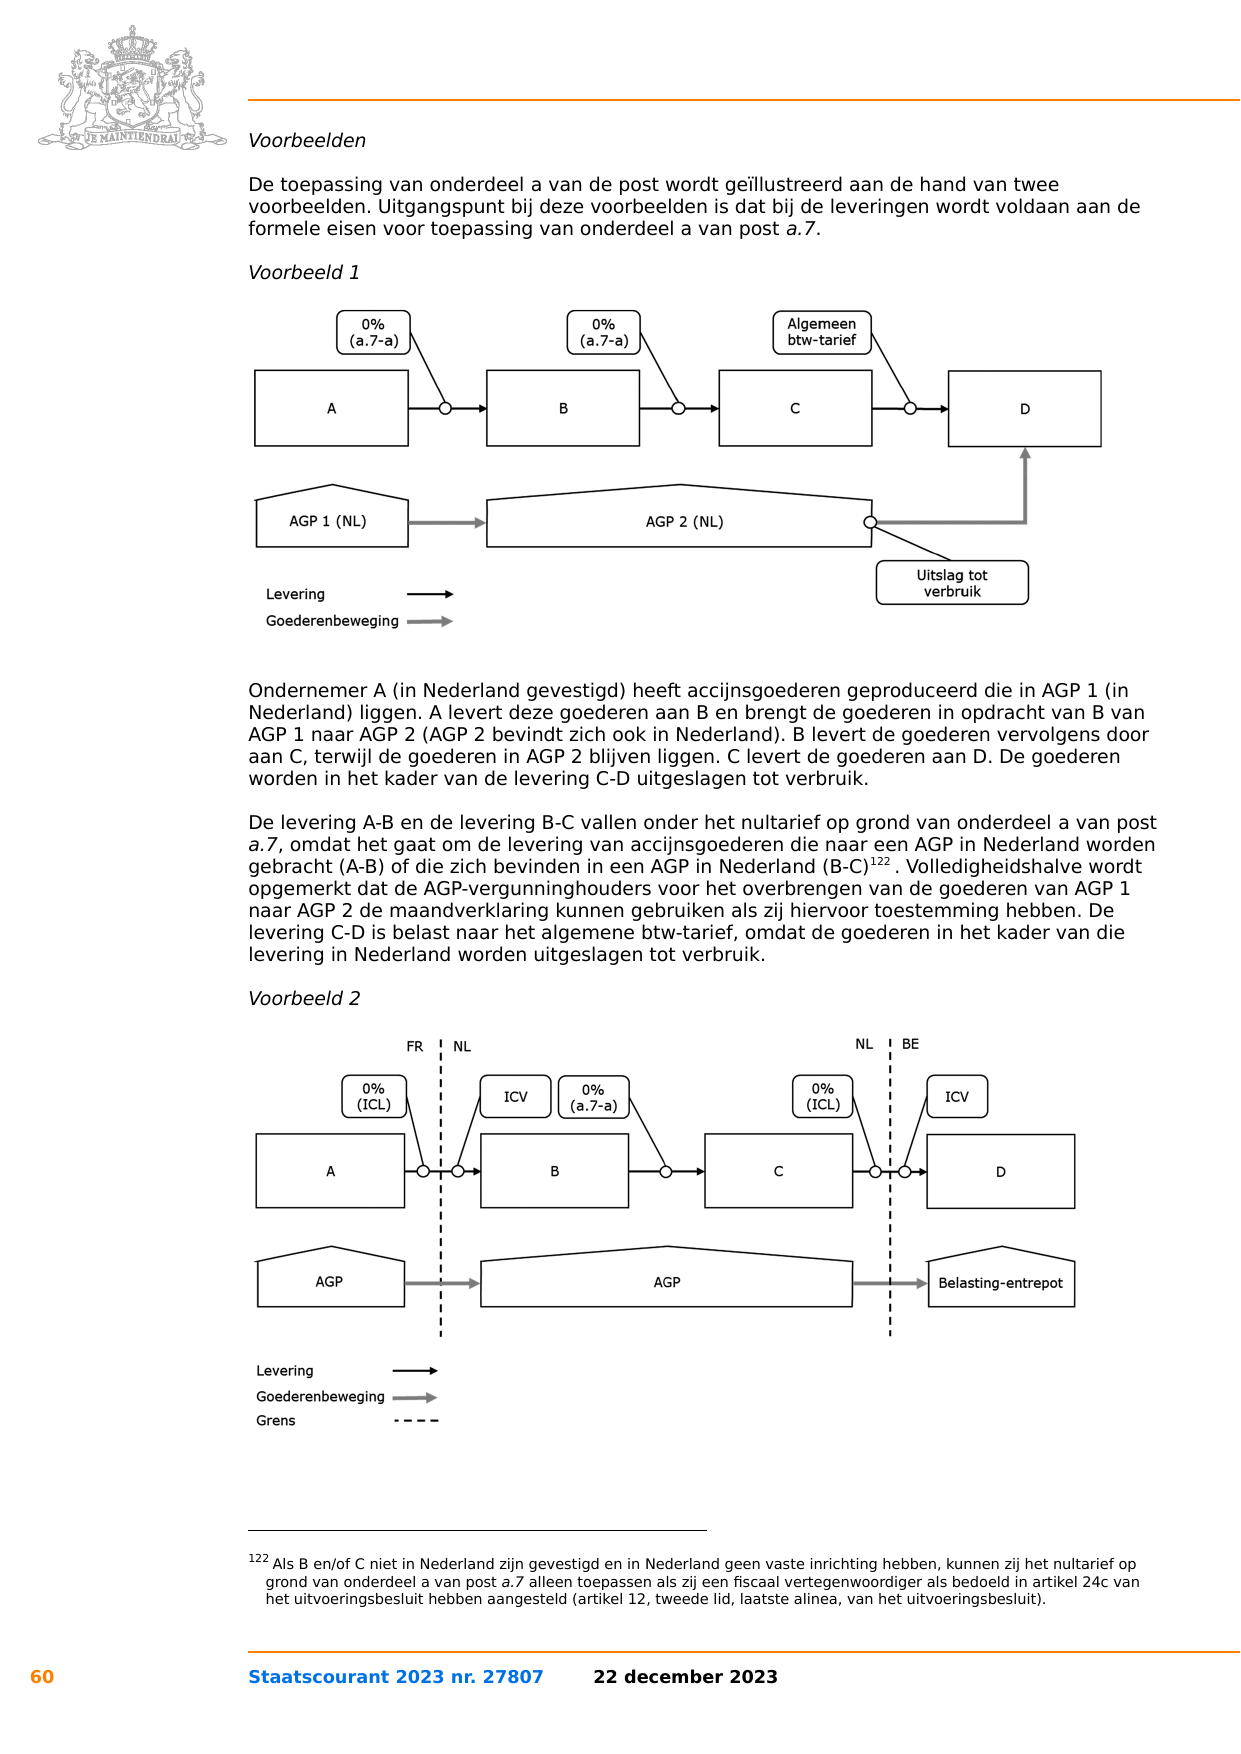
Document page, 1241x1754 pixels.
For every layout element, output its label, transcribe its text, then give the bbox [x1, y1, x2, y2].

text De levering A-B en de levering B-C vallen onder het nultarief op grond van onderdeel a van post a.7, omdat het gaat om de levering van accijnsgoederen die naar een AGP in Nederland worden gebracht (A-B) of die zich bevinden in een AGP in Nederland (B-C). Volledigheidshalve wordt opgemerkt dat de AGP-vergunninghouders voor het overbrengen van de goederen van AGP 1 naar AGP 2 de maandverklaring kunnen gebruiken als zij hiervoor toestemming hebben. De levering C-D is belast naar het algemene btw-tarief, omdat de goederen in het kader van die levering in Nederland worden uitgeslagen tot verbruik. [248, 812, 1163, 966]
picture [38, 25, 227, 150]
picture [248, 1031, 1081, 1433]
text De toepassing van onderdeel a van de post wordt geïllustreerd aan de hand van twee voorbeelden. Uitgangspunt bij deze voorbeelden is dat bij de leveringen wordt voldaan aan de formele eisen voor toepassing van onderdeel a van post a.7. [248, 174, 1163, 240]
picture [248, 305, 1105, 637]
subtitle Voorbeelden [248, 130, 1163, 152]
text Ondernemer A (in Nederland gevestigd) heeft accijnsgoederen geproduceerd die in AGP 1 (in Nederland) liggen. A levert deze goederen aan B en brengt de goederen in opdracht van B van AGP 1 naar AGP 2 (AGP 2 bevindt zich ook in Nederland). B levert de goederen vervolgens door aan C, terwijl de goederen in AGP 2 blijven liggen. C levert de goederen aan D. De goederen worden in het kader van de levering C-D uitgeslagen tot verbruik. [248, 680, 1163, 790]
subtitle Voorbeeld 2 [248, 987, 1163, 1009]
text Als B en/of C niet in Nederland zijn gevestigd en in Nederland geen vaste inrichting hebben, kunnen zij het nultarief op grond van onderdeel a van post a.7 alleen toepassen als zij een fiscaal vertegenwoordiger als bedoeld in artikel 24c van het uitvoeringsbesluit hebben aangesteld (artikel 12, tweede lid, laatste alinea, van het uitvoeringsbesluit). [248, 1552, 1163, 1608]
subtitle Voorbeeld 1 [248, 262, 1163, 283]
